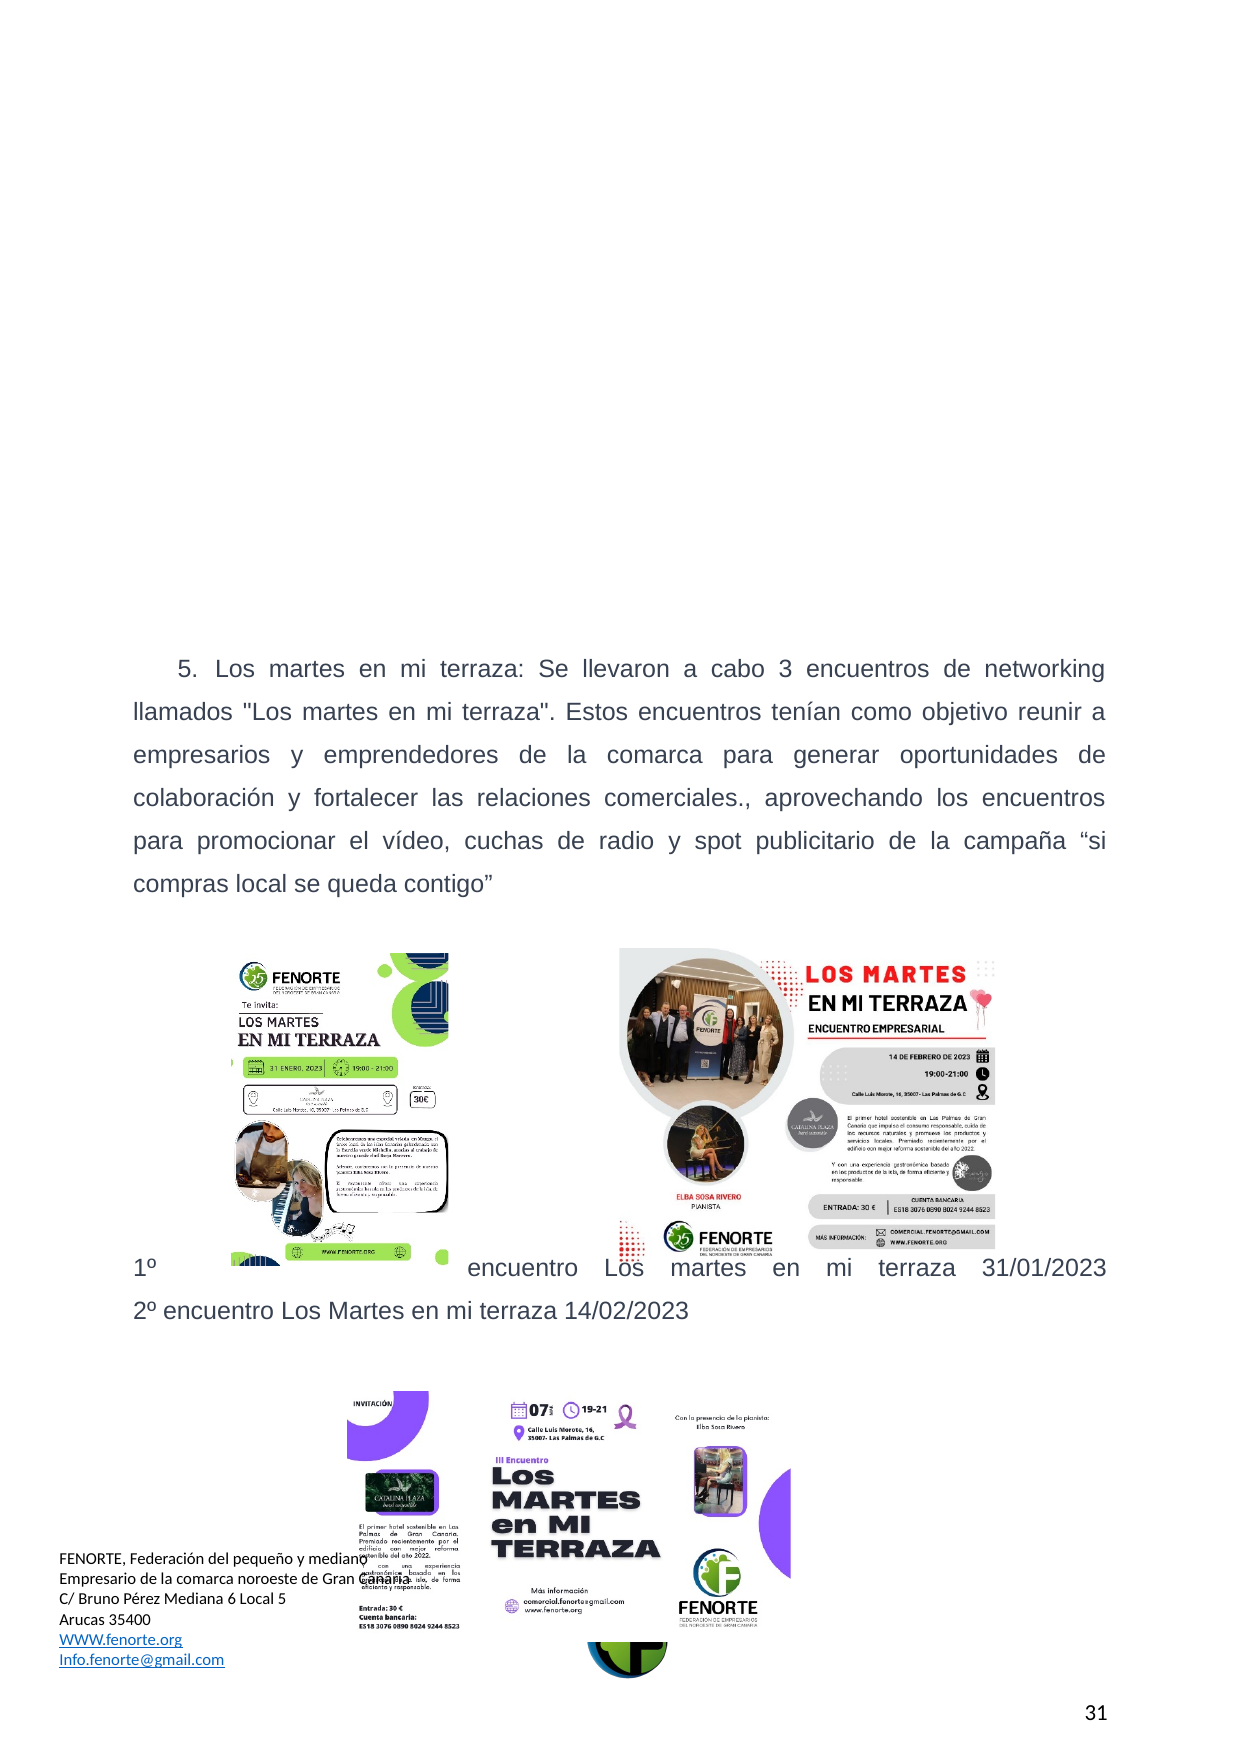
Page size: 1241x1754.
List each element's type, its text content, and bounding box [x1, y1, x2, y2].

text 1º encuentro Los martes en mi terraza 31/01/2023 2º encuentro Los Martes en mi terraza 14/02/2023 [133, 1253, 1107, 1325]
list Los martes en mi terraza: Se llevaron a cabo 3 encuentros de networking llamados "Los martes en mi terraza". Estos encuentros tenían como objetivo reunir a empresarios y emprendedores de la comarca para generar oportunidades de colaboración y fortalecer las relaciones comerciales., aprovechando los encuentros para promocionar el vídeo, cuchas de radio y spot publicitario de la campaña “si compras local se queda contigo” [133, 653, 1107, 898]
picture [347, 1391, 791, 1728]
picture [246, 953, 453, 1267]
picture [619, 948, 996, 1253]
